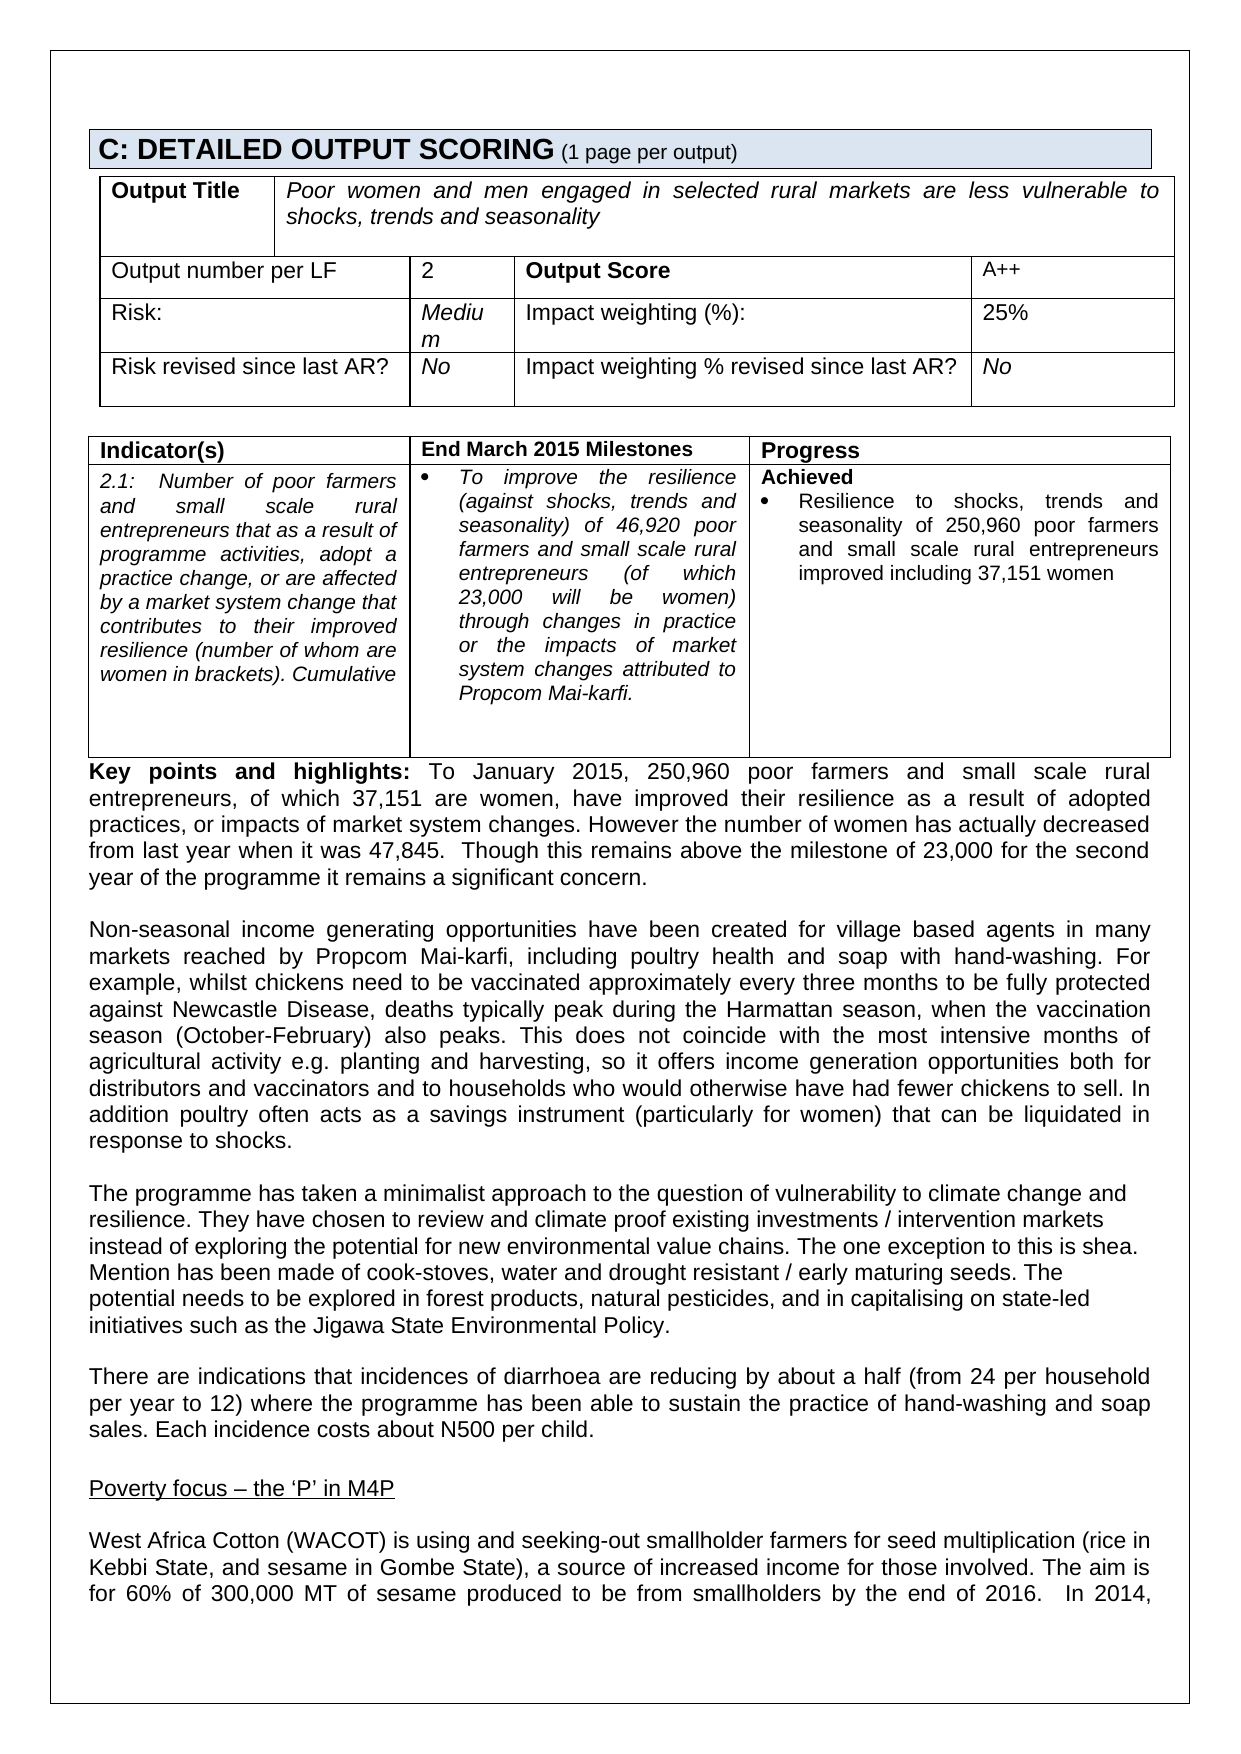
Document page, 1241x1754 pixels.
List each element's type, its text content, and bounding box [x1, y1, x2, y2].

text Non-seasonal income generating opportunities have been created for village based agents in many markets reached by Propcom Mai-karfi, including poultry health and soap with hand-washing. For example, whilst chickens need to be vaccinated approximately every three months to be fully protected against Newcastle Disease, deaths typically peak during the Harmattan season, when the vaccination season (October-February) also peaks. This does not coincide with the most intensive months of agricultural activity e.g. planting and harvesting, so it offers income generation opportunities both for distributors and vaccinators and to households who would otherwise have had fewer chickens to sell. In addition poultry often acts as a savings instrument (particularly for women) that can be liquidated in response to shocks. [89, 916, 1152, 1154]
text There are indications that incidences of diarrhoea are reducing by about a half (from 24 per household per year to 12) where the programme has been able to sustain the practice of hand-washing and soap sales. Each incidence costs about N500 per child. [89, 1363, 1152, 1442]
table_cell A++ [972, 257, 1174, 298]
table_header Output Title [101, 177, 274, 256]
table_cell No [411, 353, 514, 406]
table_cell 2 [411, 257, 514, 298]
table_cell Risk: [101, 299, 409, 352]
table_header End March 2015 Milestones [411, 437, 749, 464]
table_cell 2.1: Number of poor farmers and small scale rural entrepreneurs that as a result of programme activities, adopt a practice change, or are affected by a market system change that contributes to their improved resilience (number of whom are women in brackets). Cumulative [89, 465, 409, 757]
table_cell Impact weighting (%): [515, 299, 971, 352]
table_header Progress [750, 437, 1170, 464]
table_cell Output number per LF [101, 257, 409, 298]
table_cell No [972, 353, 1174, 406]
text The programme has taken a minimalist approach to the question of vulnerability to climate change and resilience. They have chosen to review and climate proof existing investments / intervention markets instead of exploring the potential for new environmental value chains. The one exception to this is shea. Mention has been made of cook-stoves, water and drought resistant / early maturing seeds. The potential needs to be explored in forest products, natural pesticides, and in capitalising on state-led initiatives such as the Jigawa State Environmental Policy. [89, 1180, 1152, 1338]
table_cell 25% [972, 299, 1174, 352]
table_header Indicator(s) [89, 437, 409, 464]
table_cell Achieved Resilience to shocks, trends and seasonality of 250,960 poor farmers and small scale rural entrepreneurs improved including 37,151 women [750, 465, 1170, 757]
table_cell To improve the resilience (against shocks, trends and seasonality) of 46,920 poor farmers and small scale rural entrepreneurs (of which 23,000 will be women) through changes in practice or the impacts of market system changes attributed to Propcom Mai-karfi. [411, 465, 749, 757]
table_cell Risk revised since last AR? [101, 353, 409, 406]
text Poverty focus – the ‘P’ in M4P [89, 1475, 1152, 1501]
table_header Poor women and men engaged in selected rural markets are less vulnerable to shocks, trends and seasonality [275, 177, 1174, 256]
text Key points and highlights: To January 2015, 250,960 poor farmers and small scale rural entrepreneurs, of which 37,151 are women, have improved their resilience as a result of adopted practices, or impacts of market system changes. However the number of women has actually decreased from last year when it was 47,845. Though this remains above the milestone of 23,000 for the second year of the programme it remains a significant concern. [89, 758, 1152, 890]
table_cell Impact weighting % revised since last AR? [515, 353, 971, 406]
table_cell Medium [411, 299, 514, 352]
subtitle C: DETAILED OUTPUT SCORING (1 page per output) [90, 130, 1151, 168]
text West Africa Cotton (WACOT) is using and seeking-out smallholder farmers for seed multiplication (rice in Kebbi State, and sesame in Gombe State), a source of increased income for those involved. The aim is for 60% of 300,000 MT of sesame produced to be from smallholders by the end of 2016. In 2014, [89, 1527, 1152, 1607]
table_cell Output Score [515, 257, 971, 298]
